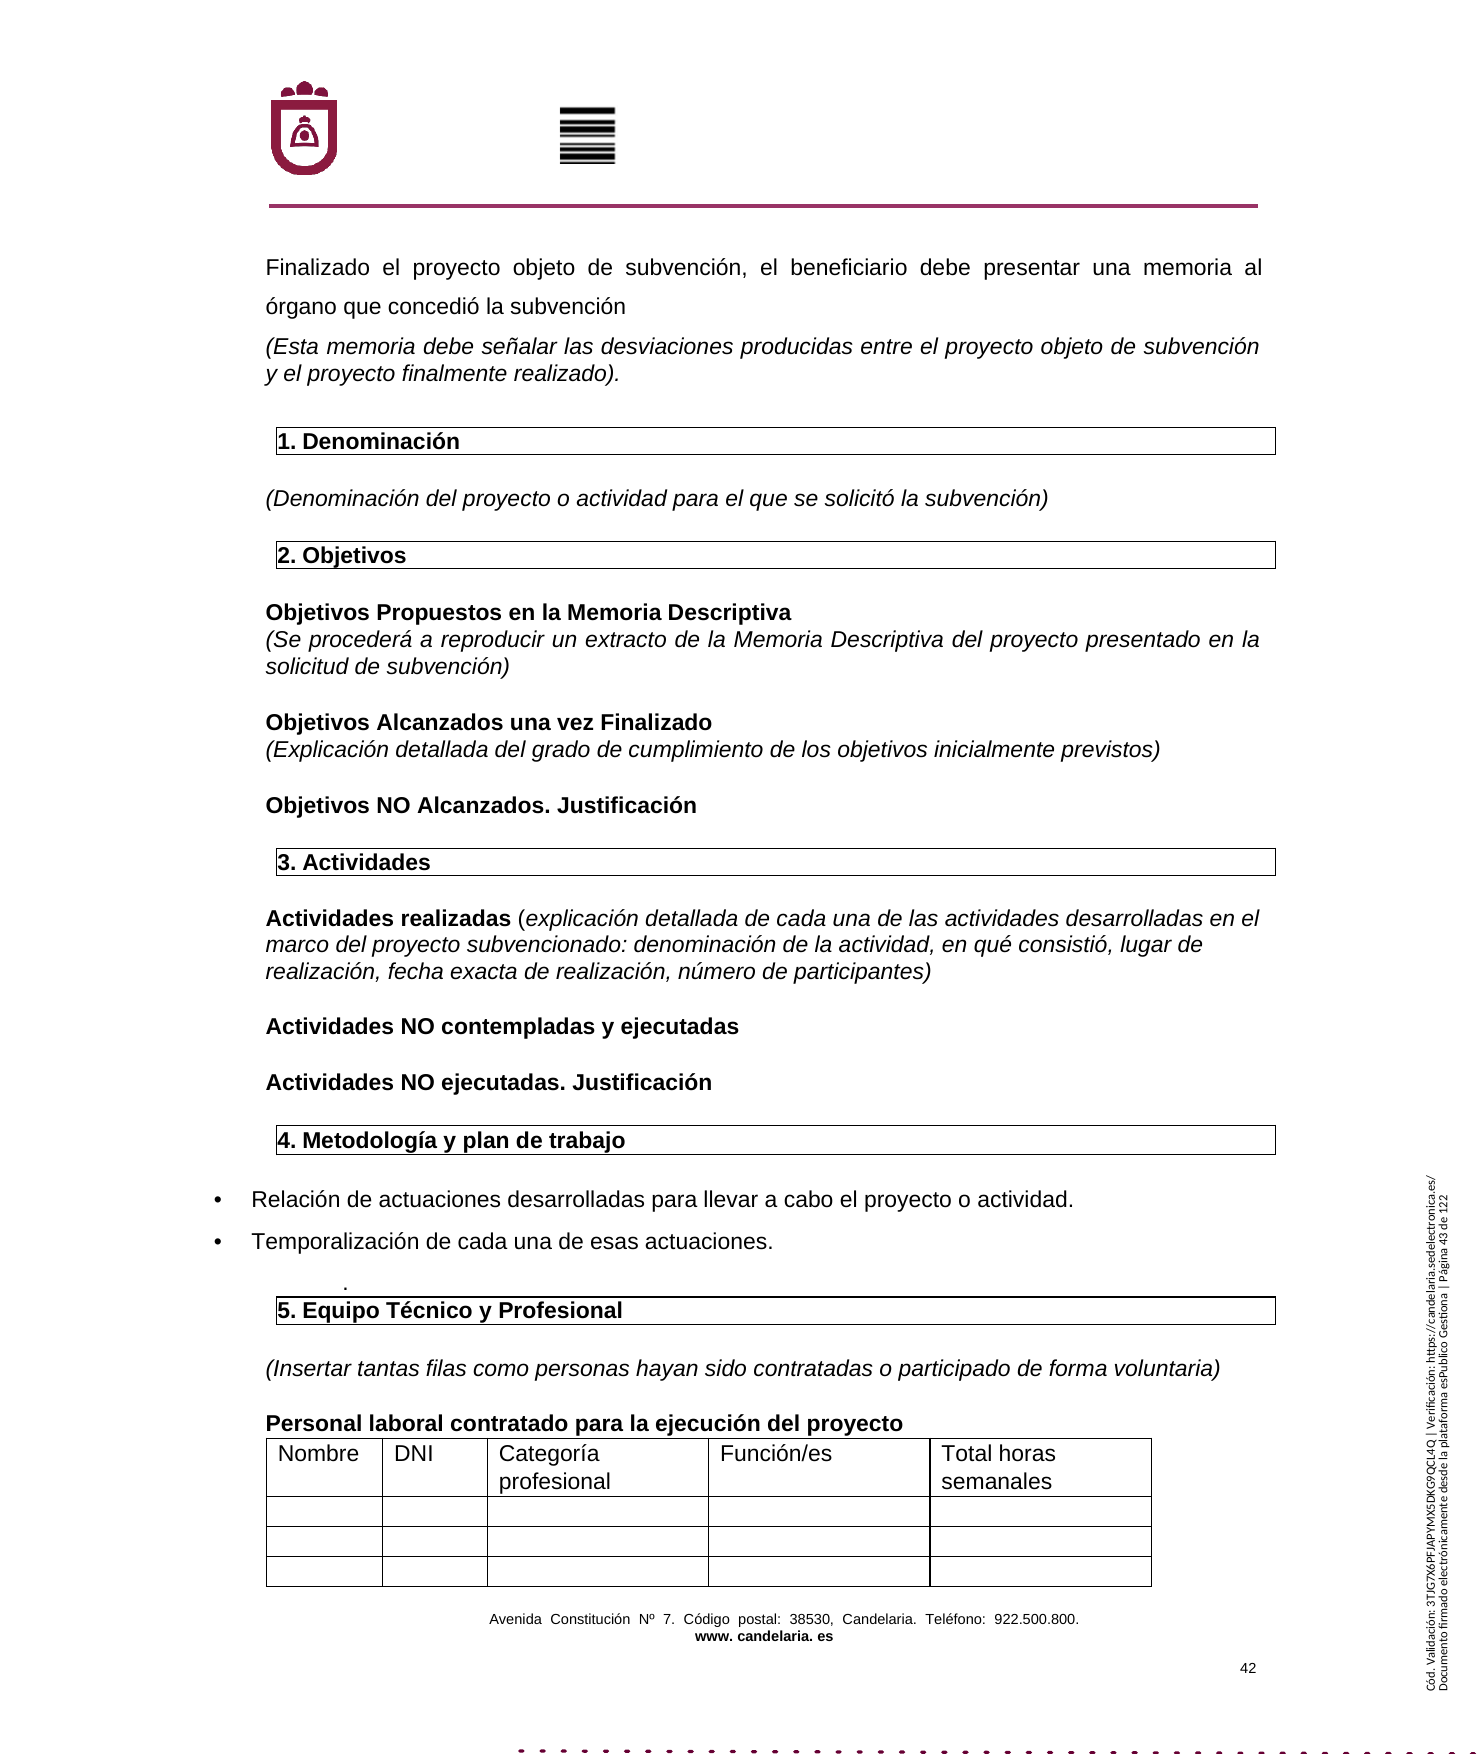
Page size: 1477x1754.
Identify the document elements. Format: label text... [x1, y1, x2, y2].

table_cell [931, 1527, 1151, 1556]
list Metodología y plan de trabajo [277, 1126, 1275, 1154]
table_cell [488, 1557, 708, 1586]
list Equipo Técnico y Profesional [277, 1298, 1275, 1324]
text Objetivos Propuestos en la Memoria Descriptiva [265, 599, 1264, 625]
text (Denominación del proyecto o actividad para el que se solicitó la subvención) [265, 485, 1263, 511]
text Actividades NO contempladas y ejecutadas [265, 1013, 1264, 1039]
list Relación de actuaciones desarrolladas para llevar a cabo el proyecto o actividad. [214, 1186, 1263, 1212]
table_cell [488, 1497, 708, 1526]
table_cell [267, 1497, 382, 1526]
table_header Categoría profesional [488, 1439, 708, 1496]
text Objetivos Alcanzados una vez Finalizado [265, 709, 1264, 735]
text Actividades NO ejecutadas. Justificación [265, 1069, 1264, 1095]
table_cell [488, 1527, 708, 1556]
table_cell [267, 1527, 382, 1556]
table_header Función/es [709, 1439, 929, 1496]
table_cell [709, 1557, 929, 1586]
list Actividades [277, 849, 1275, 875]
text Finalizado el proyecto objeto de subvención, el beneficiario debe presentar una memoria al órgano que concedió la subvención [265, 254, 1263, 319]
table_cell [709, 1527, 929, 1556]
text (Explicación detallada del grado de cumplimiento de los objetivos inicialmente previstos) [265, 736, 1263, 763]
list Denominación [277, 428, 1275, 454]
text . [342, 1269, 1263, 1295]
table_cell [383, 1557, 487, 1586]
text Actividades realizadas (explicación detallada de cada una de las actividades desarrolladas en el marco del proyecto subvencionado: denominación de la actividad, en qué consistió, lugar de realización, fecha exacta de realización, número de participantes) [265, 906, 1264, 985]
text (Esta memoria debe señalar las desviaciones producidas entre el proyecto objeto de subvención y el proyecto finalmente realizado). [265, 333, 1263, 386]
text Objetivos NO Alcanzados. Justificación [265, 792, 1264, 818]
text (Insertar tantas filas como personas hayan sido contratadas o participado de forma voluntaria) [265, 1355, 1263, 1381]
table_cell [931, 1497, 1151, 1526]
list Temporalización de cada una de esas actuaciones. [214, 1228, 1263, 1254]
table_header Total horas semanales [931, 1439, 1151, 1496]
table_header Nombre [267, 1439, 382, 1496]
table_cell [383, 1527, 487, 1556]
table_cell [931, 1557, 1151, 1586]
list Objetivos [277, 542, 1275, 568]
table_cell [709, 1497, 929, 1526]
text (Se procederá a reproducir un extracto de la Memoria Descriptiva del proyecto presentado en la solicitud de subvención) [265, 626, 1263, 680]
text Personal laboral contratado para la ejecución del proyecto [265, 1410, 1264, 1436]
table_cell [267, 1557, 382, 1586]
table_cell [383, 1497, 487, 1526]
table_header DNI [383, 1439, 487, 1496]
